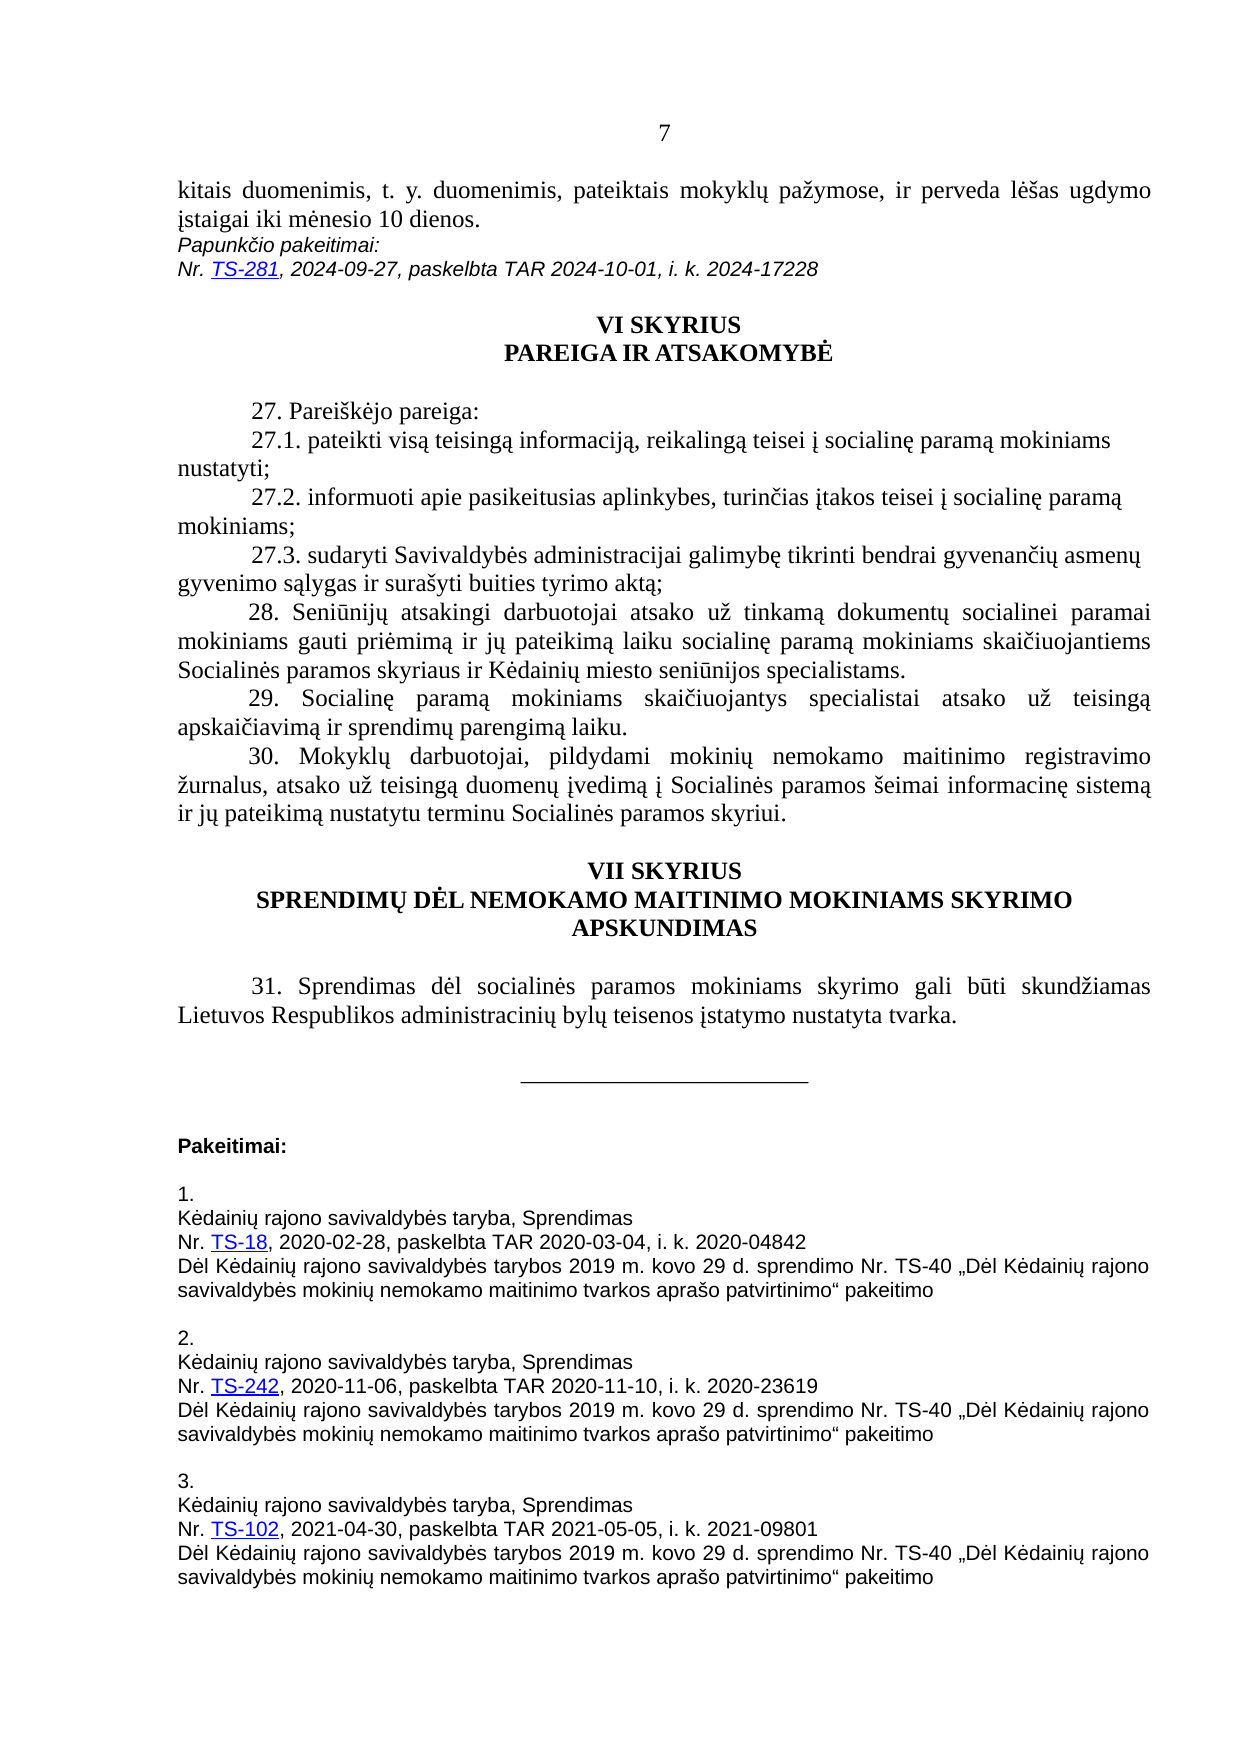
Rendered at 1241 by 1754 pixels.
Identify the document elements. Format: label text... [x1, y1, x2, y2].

text Kėdainių rajono savivaldybės taryba, Sprendimas [177, 1493, 1152, 1517]
text 29. Socialinę paramą mokiniams skaičiuojantys specialistai atsako už teisingą apskaičiavimą ir sprendimų parengimą laiku. [177, 683, 1152, 741]
text 27.2. informuoti apie pasikeitusias aplinkybes, turinčias įtakos teisei į socialinę paramą mokiniams; [177, 482, 1152, 540]
text 2. [177, 1326, 1152, 1349]
text VI SKYRIUS [177, 310, 1160, 338]
text Pakeitimai: [177, 1134, 1152, 1158]
text Nr. TS-242, 2020-11-06, paskelbta TAR 2020-11-10, i. k. 2020-23619 [177, 1373, 1152, 1397]
text 31. Sprendimas dėl socialinės paramos mokiniams skyrimo gali būti skundžiamas Lietuvos Respublikos administracinių bylų teisenos įstatymo nustatyta tvarka. [177, 971, 1152, 1028]
text Dėl Kėdainių rajono savivaldybės tarybos 2019 m. kovo 29 d. sprendimo Nr. TS-40 „Dėl Kėdainių rajono savivaldybės mokinių nemokamo maitinimo tvarkos aprašo patvirtinimo“ pakeitimo [177, 1397, 1152, 1445]
text 1. [177, 1182, 1152, 1206]
text 28. Seniūnijų atsakingi darbuotojai atsako už tinkamą dokumentų socialinei paramai mokiniams gauti priėmimą ir jų pateikimą laiku socialinę paramą mokiniams skaičiuojantiems Socialinės paramos skyriaus ir Kėdainių miesto seniūnijos specialistams. [177, 597, 1152, 683]
text Nr. TS-18, 2020-02-28, paskelbta TAR 2020-03-04, i. k. 2020-04842 [177, 1230, 1152, 1254]
text PAREIGA IR ATSAKOMYBĖ [177, 338, 1160, 367]
text _______________________ [177, 1057, 1152, 1086]
text SPRENDIMŲ DĖL NEMOKAMO MAITINIMO MOKINIAMS SKYRIMO APSKUNDIMAS [177, 885, 1152, 942]
text 3. [177, 1469, 1152, 1493]
text 27.3. sudaryti Savivaldybės administracijai galimybę tikrinti bendrai gyvenančių asmenų gyvenimo sąlygas ir surašyti buities tyrimo aktą; [177, 540, 1152, 597]
text Dėl Kėdainių rajono savivaldybės tarybos 2019 m. kovo 29 d. sprendimo Nr. TS-40 „Dėl Kėdainių rajono savivaldybės mokinių nemokamo maitinimo tvarkos aprašo patvirtinimo“ pakeitimo [177, 1254, 1152, 1302]
text 30. Mokyklų darbuotojai, pildydami mokinių nemokamo maitinimo registravimo žurnalus, atsako už teisingą duomenų įvedimą į Socialinės paramos šeimai informacinę sistemą ir jų pateikimą nustatytu terminu Socialinės paramos skyriui. [177, 741, 1152, 827]
text 27.1. pateikti visą teisingą informaciją, reikalingą teisei į socialinę paramą mokiniams nustatyti; [177, 425, 1152, 482]
text Nr. TS-281, 2024-09-27, paskelbta TAR 2024-10-01, i. k. 2024-17228 [177, 257, 1152, 281]
text Papunkčio pakeitimai: [177, 233, 1152, 257]
text Kėdainių rajono savivaldybės taryba, Sprendimas [177, 1349, 1152, 1373]
text 27. Pareiškėjo pareiga: [177, 396, 1152, 425]
text kitais duomenimis, t. y. duomenimis, pateiktais mokyklų pažymose, ir perveda lėšas ugdymo įstaigai iki mėnesio 10 dienos. [177, 176, 1152, 233]
text Nr. TS-102, 2021-04-30, paskelbta TAR 2021-05-05, i. k. 2021-09801 [177, 1517, 1152, 1541]
text Kėdainių rajono savivaldybės taryba, Sprendimas [177, 1206, 1152, 1230]
text Dėl Kėdainių rajono savivaldybės tarybos 2019 m. kovo 29 d. sprendimo Nr. TS-40 „Dėl Kėdainių rajono savivaldybės mokinių nemokamo maitinimo tvarkos aprašo patvirtinimo“ pakeitimo [177, 1541, 1152, 1589]
text VII SKYRIUS [177, 856, 1152, 885]
